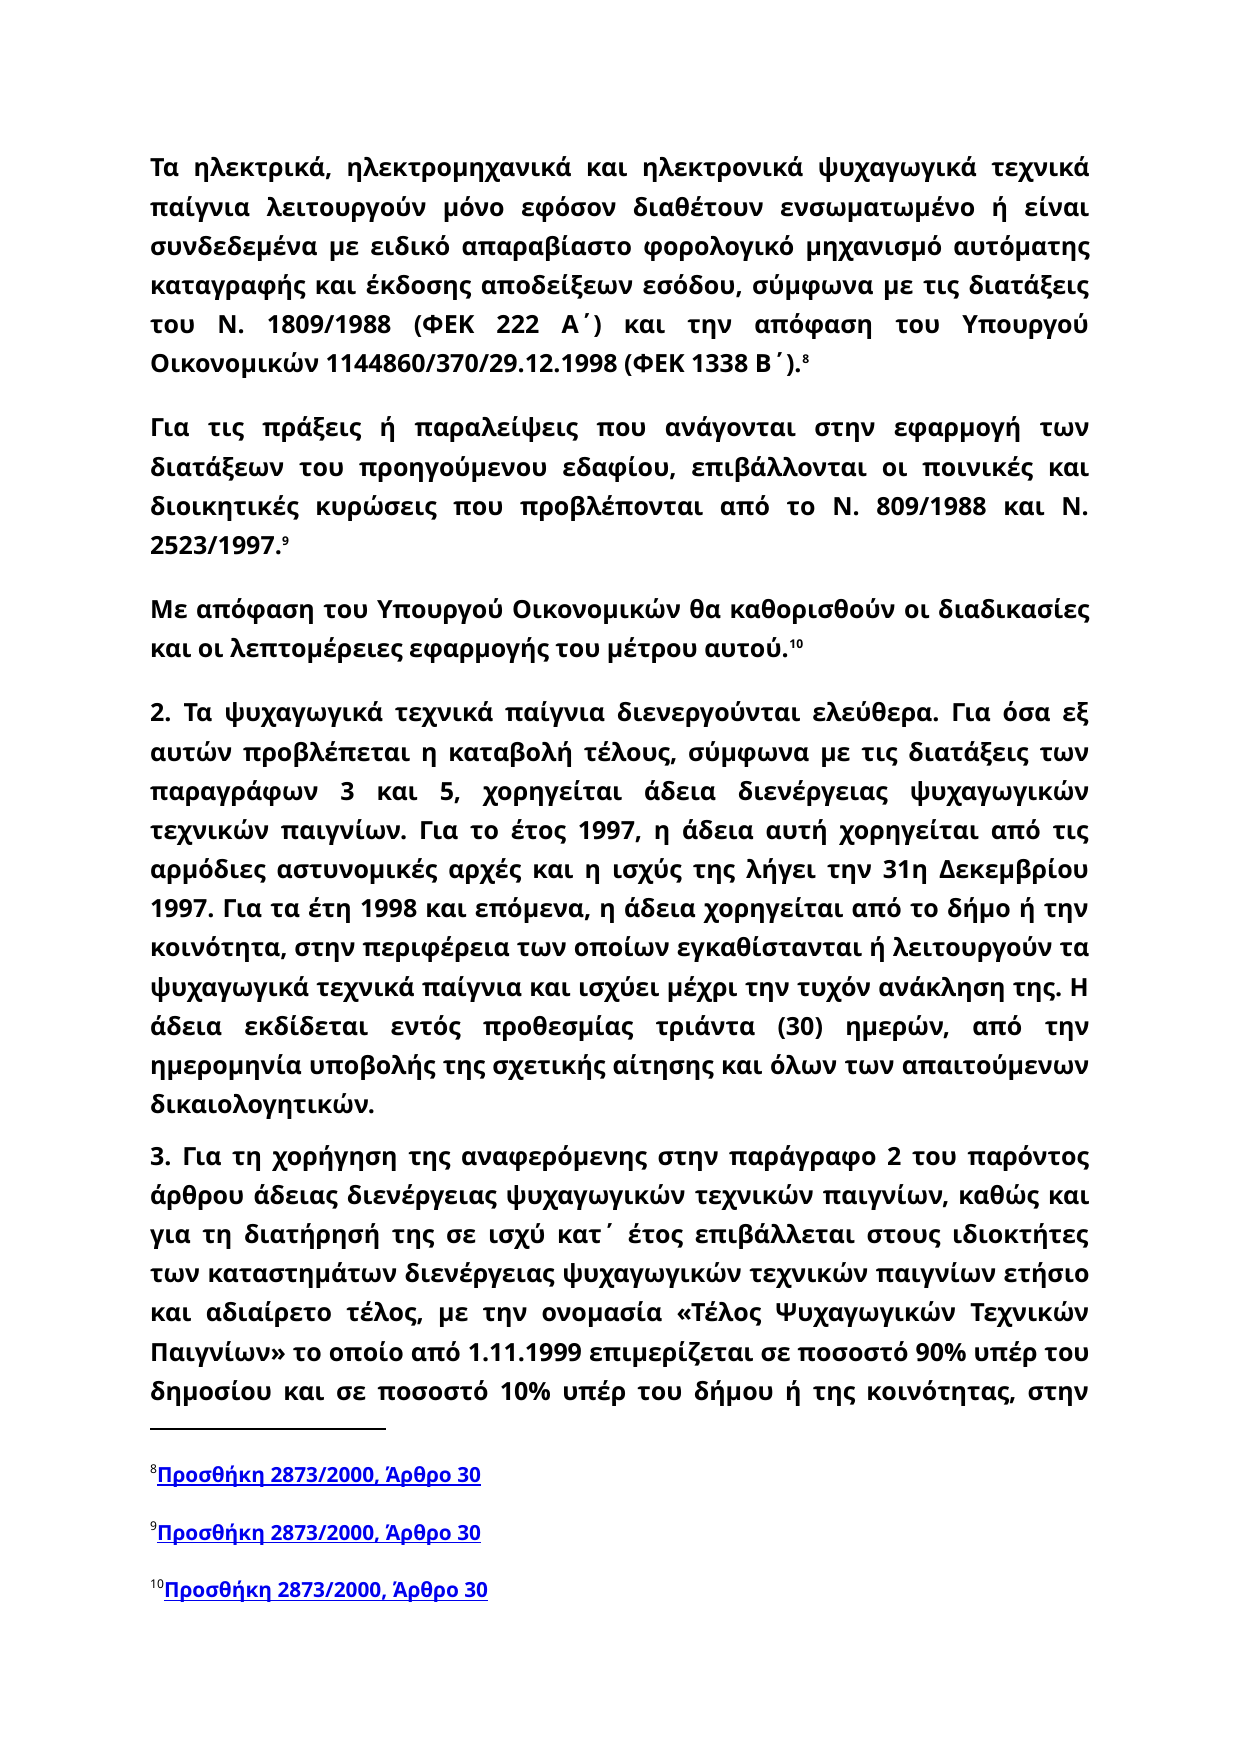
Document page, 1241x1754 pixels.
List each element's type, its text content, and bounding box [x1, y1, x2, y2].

text Τα ηλεκτρικά, ηλεκτρομηχανικά και ηλεκτρονικά ψυχαγωγικά τεχνικά παίγνια λειτουργούν μόνο εφόσον διαθέτουν ενσωματωμένο ή είναι συνδεδεμένα με ειδικό απαραβίαστο φορολογικό μηχανισμό αυτόματης καταγραφής και έκδοσης αποδείξεων εσόδου, σύμφωνα με τις διατάξεις του Ν. 1809/1988 (ΦΕΚ 222 Α΄) και την απόφαση του Υπουργού Οικονομικών 1144860/370/29.12.1998 (ΦΕΚ 1338 Β΄). [150, 150, 1090, 380]
text 2. Τα ψυχαγωγικά τεχνικά παίγνια διενεργούνται ελεύθερα. Για όσα εξ αυτών προβλέπεται η καταβολή τέλους, σύμφωνα με τις διατάξεις των παραγράφων 3 και 5, χορηγείται άδεια διενέργειας ψυχαγωγικών τεχνικών παιγνίων. Για το έτος 1997, η άδεια αυτή χορηγείται από τις αρμόδιες αστυνομικές αρχές και η ισχύς της λήγει την 31η Δεκεμβρίου 1997. Για τα έτη 1998 και επόμενα, η άδεια χορηγείται από το δήμο ή την κοινότητα, στην περιφέρεια των οποίων εγκαθίστανται ή λειτουργούν τα ψυχαγωγικά τεχνικά παίγνια και ισχύει μέχρι την τυχόν ανάκληση της. Η άδεια εκδίδεται εντός προθεσμίας τριάντα (30) ημερών, από την ημερομηνία υποβολής της σχετικής αίτησης και όλων των απαιτούμενων δικαιολογητικών. [150, 695, 1090, 1121]
text Προσθήκη 2873/2000, Άρθρο 30 [150, 1518, 1090, 1546]
text 3. Για τη χορήγηση της αναφερόμενης στην παράγραφο 2 του παρόντος άρθρου άδειας διενέργειας ψυχαγωγικών τεχνικών παιγνίων, καθώς και για τη διατήρησή της σε ισχύ κατ΄ έτος επιβάλλεται στους ιδιοκτήτες των καταστημάτων διενέργειας ψυχαγωγικών τεχνικών παιγνίων ετήσιο και αδιαίρετο τέλος, με την ονομασία «Τέλος Ψυχαγωγικών Τεχνικών Παιγνίων» το οποίο από 1.11.1999 επιμερίζεται σε ποσοστό 90% υπέρ του δημοσίου και σε ποσοστό 10% υπέρ του δήμου ή της κοινότητας, στην [150, 1138, 1090, 1407]
text Με απόφαση του Υπουργού Οικονομικών θα καθορισθούν οι διαδικασίες και οι λεπτομέρειες εφαρμογής του μέτρου αυτού. [150, 592, 1090, 665]
text Προσθήκη 2873/2000, Άρθρο 30 [150, 1576, 1090, 1604]
text Προσθήκη 2873/2000, Άρθρο 30 [150, 1460, 1090, 1489]
text Για τις πράξεις ή παραλείψεις που ανάγονται στην εφαρμογή των διατάξεων του προηγούμενου εδαφίου, επιβάλλονται οι ποινικές και διοικητικές κυρώσεις που προβλέπονται από το Ν. 809/1988 και Ν. 2523/1997. [150, 410, 1090, 562]
